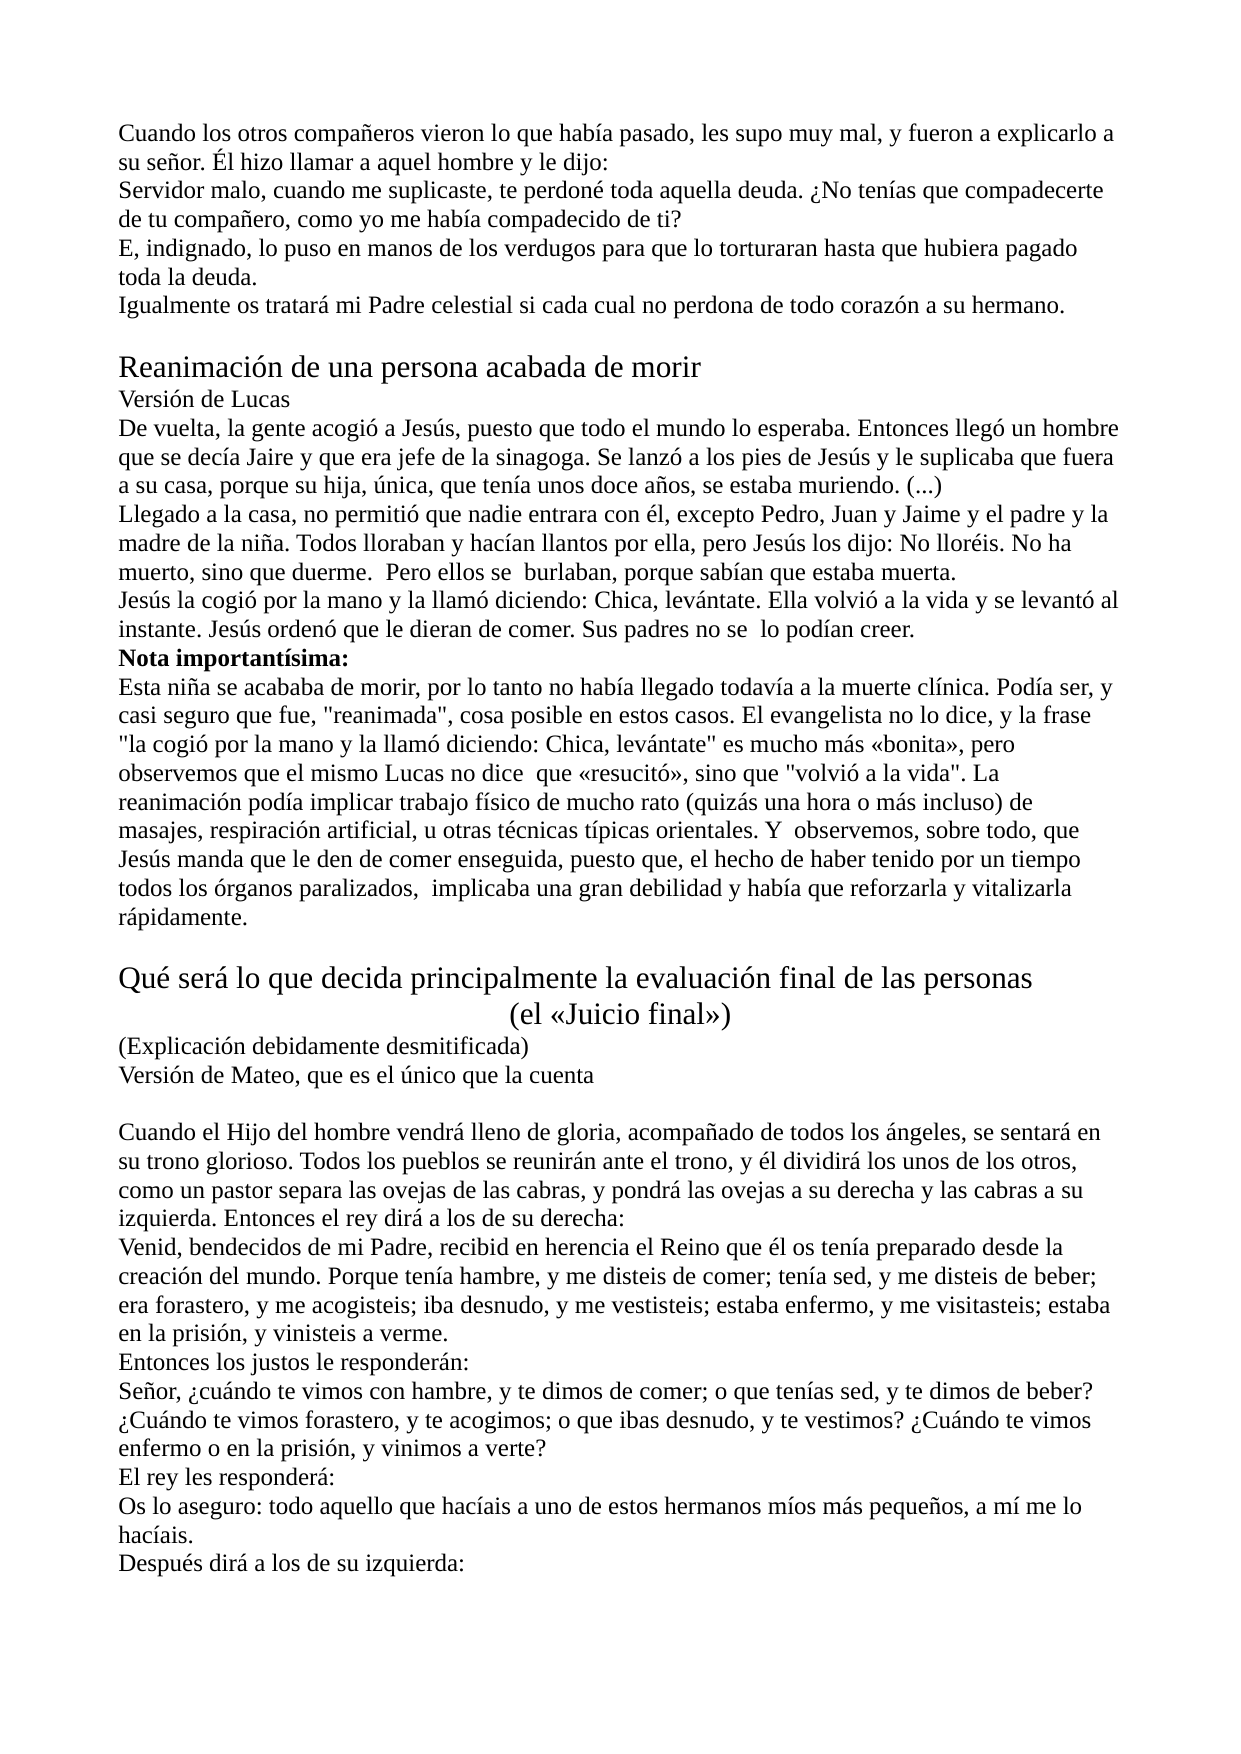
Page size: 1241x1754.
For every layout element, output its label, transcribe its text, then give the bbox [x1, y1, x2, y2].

text Señor, ¿cuándo te vimos con hambre, y te dimos de comer; o que tenías sed, y te dimos de beber? ¿Cuándo te vimos forastero, y te acogimos; o que ibas desnudo, y te vestimos? ¿Cuándo te vimos enfermo o en la prisión, y vinimos a verte? [118, 1376, 1122, 1462]
text Entonces los justos le responderán: [118, 1347, 1122, 1376]
text Después dirá a los de su izquierda: [118, 1548, 1122, 1577]
text Reanimación de una persona acabada de morir [118, 348, 1122, 384]
text Cuando los otros compañeros vieron lo que había pasado, les supo muy mal, y fueron a explicarlo a su señor. Él hizo llamar a aquel hombre y le dijo: [118, 118, 1122, 176]
text Jesús la cogió por la mano y la llamó diciendo: Chica, levántate. Ella volvió a la vida y se levantó al instante. Jesús ordenó que le dieran de comer. Sus padres no se lo podían creer. [118, 585, 1122, 643]
text Nota importantísima: [118, 643, 1122, 672]
text Venid, bendecidos de mi Padre, recibid en herencia el Reino que él os tenía preparado desde la creación del mundo. Porque tenía hambre, y me disteis de comer; tenía sed, y me disteis de beber; era forastero, y me acogisteis; iba desnudo, y me vestisteis; estaba enfermo, y me visitasteis; estaba en la prisión, y vinisteis a verme. [118, 1232, 1122, 1347]
text (el «Juicio final») [118, 995, 1122, 1031]
text Versión de Lucas [118, 384, 1122, 413]
text Os lo aseguro: todo aquello que hacíais a uno de estos hermanos míos más pequeños, a mí me lo hacíais. [118, 1491, 1122, 1548]
text El rey les responderá: [118, 1462, 1122, 1491]
text Esta niña se acababa de morir, por lo tanto no había llegado todavía a la muerte clínica. Podía ser, y casi seguro que fue, "reanimada", cosa posible en estos casos. El evangelista no lo dice, y la frase "la cogió por la mano y la llamó diciendo: Chica, levántate" es mucho más «bonita», pero observemos que el mismo Lucas no dice que «resucitó», sino que "volvió a la vida". La reanimación podía implicar trabajo físico de mucho rato (quizás una hora o más incluso) de masajes, respiración artificial, u otras técnicas típicas orientales. Y observemos, sobre todo, que Jesús manda que le den de comer enseguida, puesto que, el hecho de haber tenido por un tiempo todos los órganos paralizados, implicaba una gran debilidad y había que reforzarla y vitalizarla rápidamente. [118, 672, 1122, 930]
text (Explicación debidamente desmitificada) [118, 1031, 1122, 1060]
text Servidor malo, cuando me suplicaste, te perdoné toda aquella deuda. ¿No tenías que compadecerte de tu compañero, como yo me había compadecido de ti? [118, 176, 1122, 233]
text Qué será lo que decida principalmente la evaluación final de las personas [118, 959, 1122, 995]
text E, indignado, lo puso en manos de los verdugos para que lo torturaran hasta que hubiera pagado toda la deuda. [118, 233, 1122, 291]
text Igualmente os tratará mi Padre celestial si cada cual no perdona de todo corazón a su hermano. [118, 291, 1122, 319]
text Versión de Mateo, que es el único que la cuenta [118, 1060, 1122, 1088]
text De vuelta, la gente acogió a Jesús, puesto que todo el mundo lo esperaba. Entonces llegó un hombre que se decía Jaire y que era jefe de la sinagoga. Se lanzó a los pies de Jesús y le suplicaba que fuera a su casa, porque su hija, única, que tenía unos doce años, se estaba muriendo. (...) [118, 413, 1122, 499]
text Llegado a la casa, no permitió que nadie entrara con él, excepto Pedro, Juan y Jaime y el padre y la madre de la niña. Todos lloraban y hacían llantos por ella, pero Jesús los dijo: No lloréis. No ha muerto, sino que duerme. Pero ellos se burlaban, porque sabían que estaba muerta. [118, 499, 1122, 585]
text Cuando el Hijo del hombre vendrá lleno de gloria, acompañado de todos los ángeles, se sentará en su trono glorioso. Todos los pueblos se reunirán ante el trono, y él dividirá los unos de los otros, como un pastor separa las ovejas de las cabras, y pondrá las ovejas a su derecha y las cabras a su izquierda. Entonces el rey dirá a los de su derecha: [118, 1117, 1122, 1232]
